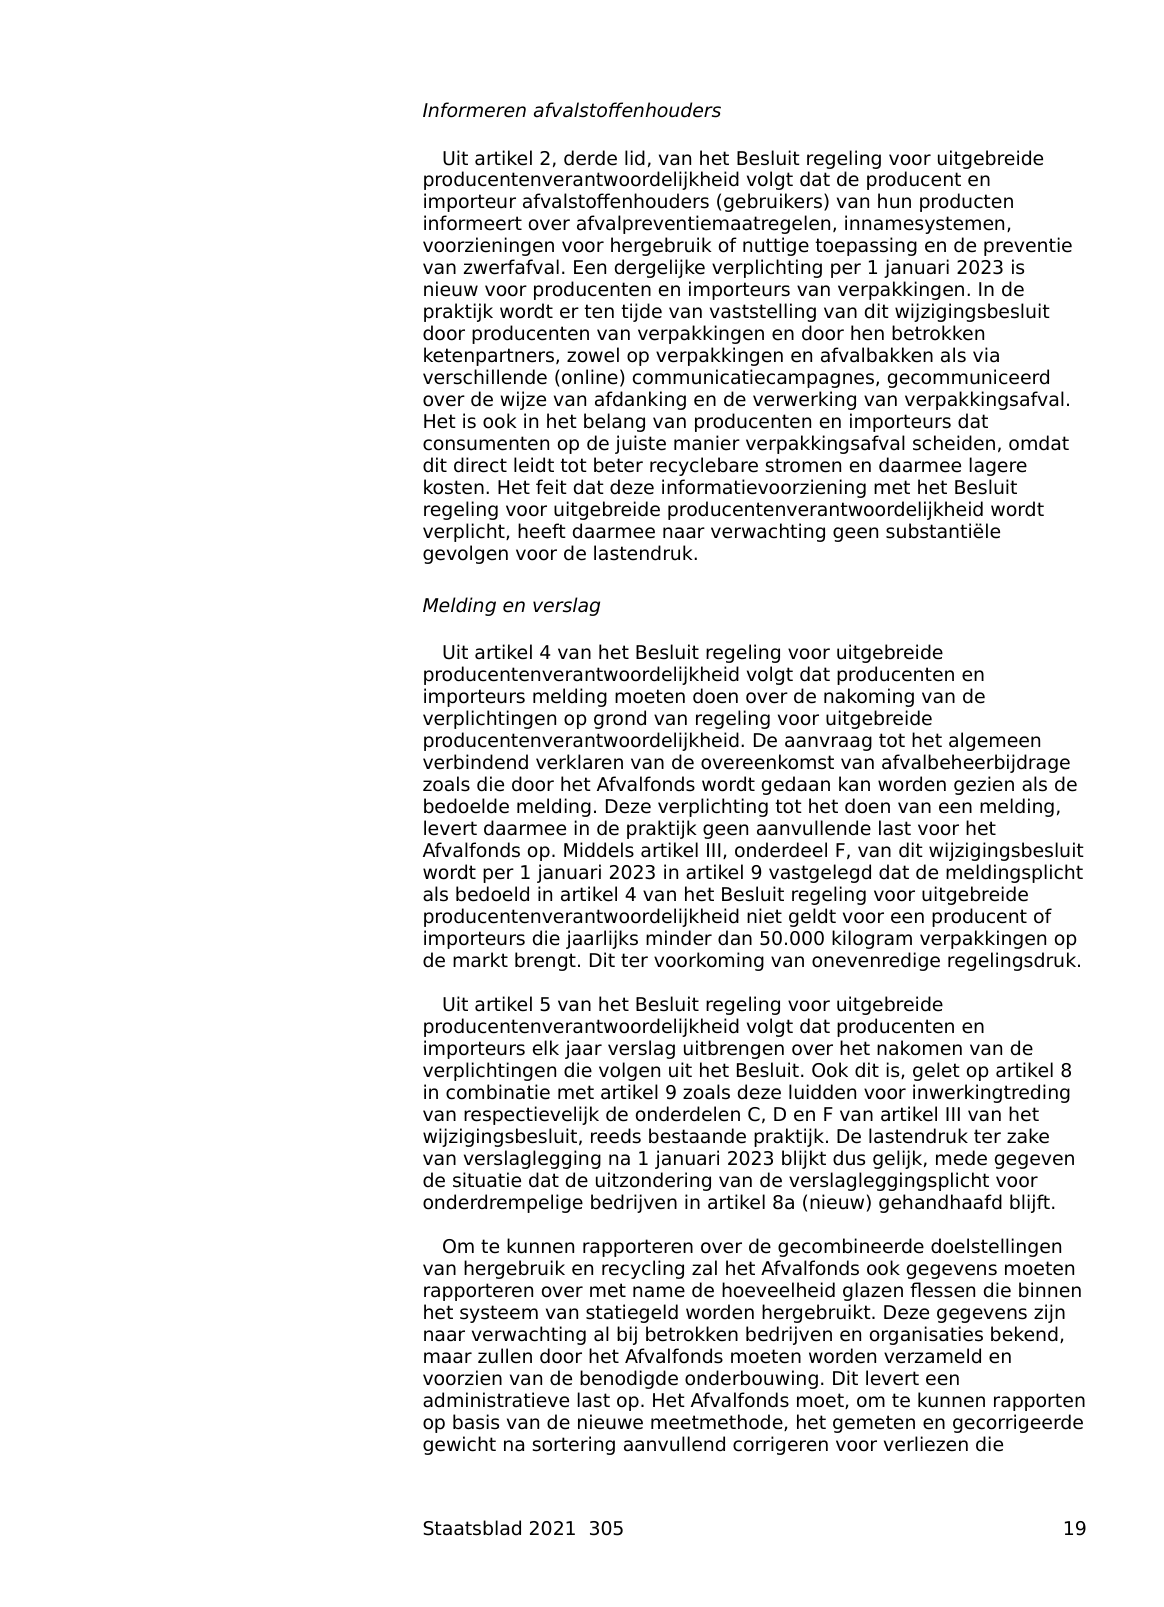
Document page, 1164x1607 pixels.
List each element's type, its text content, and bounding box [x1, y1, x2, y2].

text Om te kunnen rapporteren over de gecombineerde doelstellingen van hergebruik en recycling zal het Afvalfonds ook gegevens moeten rapporteren over met name de hoeveelheid glazen flessen die binnen het systeem van statiegeld worden hergebruikt. Deze gegevens zijn naar verwachting al bij betrokken bedrijven en organisaties bekend, maar zullen door het Afvalfonds moeten worden verzameld en voorzien van de benodigde onderbouwing. Dit levert een administratieve last op. Het Afvalfonds moet, om te kunnen rapporten op basis van de nieuwe meetmethode, het gemeten en gecorrigeerde gewicht na sortering aanvullend corrigeren voor verliezen die [422, 1236, 1087, 1456]
text Uit artikel 5 van het Besluit regeling voor uitgebreide producentenverantwoordelijkheid volgt dat producenten en importeurs elk jaar verslag uitbrengen over het nakomen van de verplichtingen die volgen uit het Besluit. Ook dit is, gelet op artikel 8 in combinatie met artikel 9 zoals deze luidden voor inwerkingtreding van respectievelijk de onderdelen C, D en F van artikel III van het wijzigingsbesluit, reeds bestaande praktijk. De lastendruk ter zake van verslaglegging na 1 januari 2023 blijkt dus gelijk, mede gegeven de situatie dat de uitzondering van de verslagleggingsplicht voor onderdrempelige bedrijven in artikel 8a (nieuw) gehandhaafd blijft. [422, 994, 1087, 1214]
subtitle Informeren afvalstoffenhouders [422, 100, 1087, 122]
subtitle Melding en verslag [422, 595, 1087, 617]
text Uit artikel 2, derde lid, van het Besluit regeling voor uitgebreide producentenverantwoordelijkheid volgt dat de producent en importeur afvalstoffenhouders (gebruikers) van hun producten informeert over afvalpreventiemaatregelen, innamesystemen, voorzieningen voor hergebruik of nuttige toepassing en de preventie van zwerfafval. Een dergelijke verplichting per 1 januari 2023 is nieuw voor producenten en importeurs van verpakkingen. In de praktijk wordt er ten tijde van vaststelling van dit wijzigingsbesluit door producenten van verpakkingen en door hen betrokken ketenpartners, zowel op verpakkingen en afvalbakken als via verschillende (online) communicatiecampagnes, gecommuniceerd over de wijze van afdanking en de verwerking van verpakkingsafval. Het is ook in het belang van producenten en importeurs dat consumenten op de juiste manier verpakkingsafval scheiden, omdat dit direct leidt tot beter recyclebare stromen en daarmee lagere kosten. Het feit dat deze informatievoorziening met het Besluit regeling voor uitgebreide producentenverantwoordelijkheid wordt verplicht, heeft daarmee naar verwachting geen substantiële gevolgen voor de lastendruk. [422, 147, 1087, 565]
text Uit artikel 4 van het Besluit regeling voor uitgebreide producentenverantwoordelijkheid volgt dat producenten en importeurs melding moeten doen over de nakoming van de verplichtingen op grond van regeling voor uitgebreide producentenverantwoordelijkheid. De aanvraag tot het algemeen verbindend verklaren van de overeenkomst van afvalbeheerbijdrage zoals die door het Afvalfonds wordt gedaan kan worden gezien als de bedoelde melding. Deze verplichting tot het doen van een melding, levert daarmee in de praktijk geen aanvullende last voor het Afvalfonds op. Middels artikel III, onderdeel F, van dit wijzigingsbesluit wordt per 1 januari 2023 in artikel 9 vastgelegd dat de meldingsplicht als bedoeld in artikel 4 van het Besluit regeling voor uitgebreide producentenverantwoordelijkheid niet geldt voor een producent of importeurs die jaarlijks minder dan 50.000 kilogram verpakkingen op de markt brengt. Dit ter voorkoming van onevenredige regelingsdruk. [422, 642, 1087, 972]
